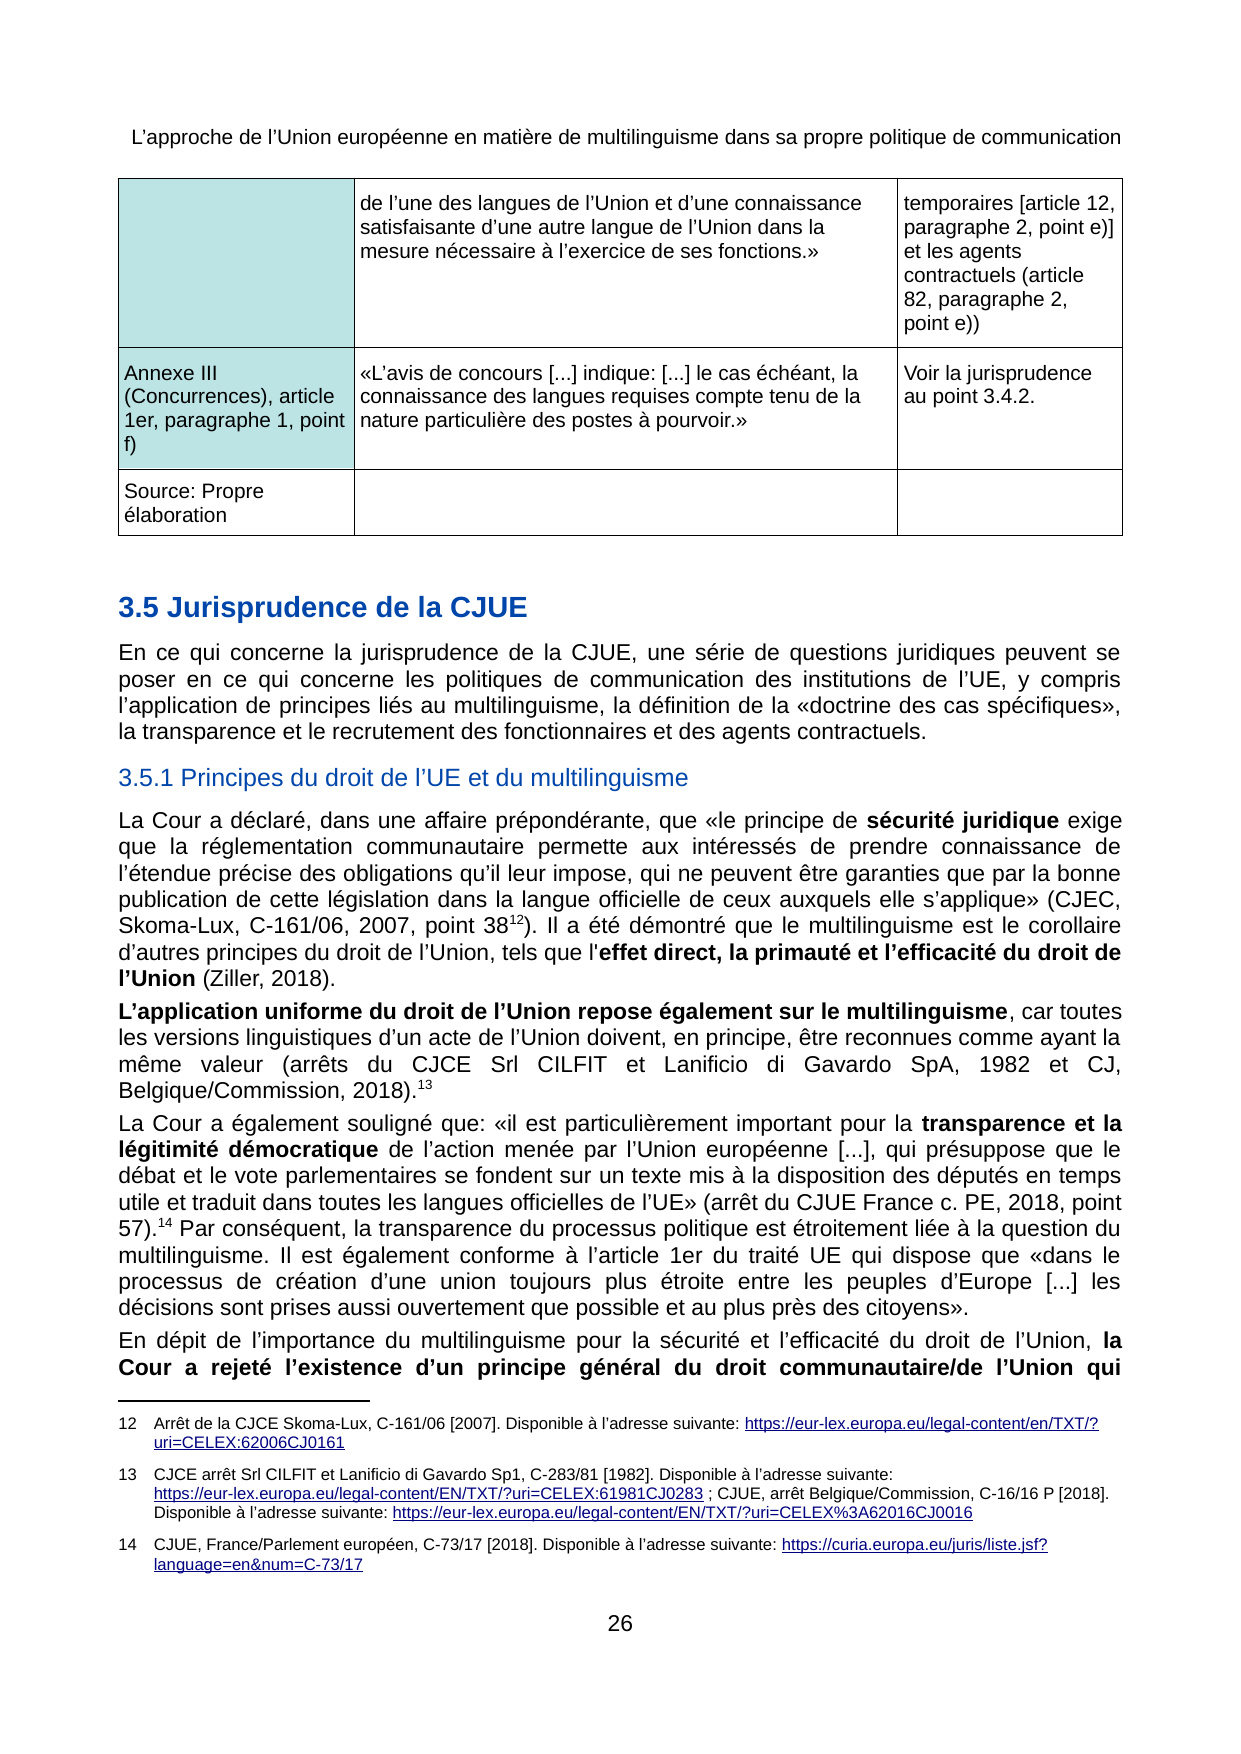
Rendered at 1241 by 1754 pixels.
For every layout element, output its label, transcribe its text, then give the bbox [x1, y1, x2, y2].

table_cell Source: Propre élaboration [119, 470, 354, 535]
text CJUE, France/Parlement européen, C-73/17 [2018]. Disponible à l’adresse suivante: https://curia.europa.eu/juris/liste.jsf?language=en&num=C-73/17 [118, 1535, 1122, 1573]
text Arrêt de la CJCE Skoma-Lux, C-161/06 [2007]. Disponible à l’adresse suivante: https://eur-lex.europa.eu/legal-content/en/TXT/?uri=CELEX:62006CJ0161 [118, 1413, 1122, 1452]
table_cell Annexe III (Concurrences), article 1er, paragraphe 1, point f) [119, 348, 354, 468]
text En dépit de l’importance du multilinguisme pour la sécurité et l’efficacité du droit de l’Union, la Cour a rejeté l’existence d’un principe général du droit communautaire/de l’Union qui [118, 1327, 1122, 1380]
text L’application uniforme du droit de l’Union repose également sur le multilinguisme, car toutes les versions linguistiques d’un acte de l’Union doivent, en principe, être reconnues comme ayant la même valeur (arrêts du CJCE Srl CILFIT et Lanificio di Gavardo SpA, 1982 et CJ, Belgique/Commission, 2018). [118, 998, 1122, 1103]
table_cell [898, 470, 1122, 535]
subtitle 3.5.1 Principes du droit de l’UE et du multilinguisme [118, 762, 1122, 791]
text La Cour a déclaré, dans une affaire prépondérante, que «le principe de sécurité juridique exige que la réglementation communautaire permette aux intéressés de prendre connaissance de l’étendue précise des obligations qu’il leur impose, qui ne peuvent être garanties que par la bonne publication de cette législation dans la langue officielle de ceux auxquels elle s’applique» (CJEC, Skoma-Lux, C-161/06, 2007, point 38). Il a été démontré que le multilinguisme est le corollaire d’autres principes du droit de l’Union, tels que l'effet direct, la primauté et l’efficacité du droit de l’Union (Ziller, 2018). [118, 807, 1122, 991]
table_cell [355, 470, 897, 535]
table_cell temporaires [article 12, paragraphe 2, point e)] et les agents contractuels (article 82, paragraphe 2, point e)) [898, 179, 1122, 347]
table_cell Voir la jurisprudence au point 3.4.2. [898, 348, 1122, 468]
table_cell de l’une des langues de l’Union et d’une connaissance satisfaisante d’une autre langue de l’Union dans la mesure nécessaire à l’exercice de ses fonctions.» [355, 179, 897, 347]
text CJCE arrêt Srl CILFIT et Lanificio di Gavardo Sp1, C-283/81 [1982]. Disponible à l’adresse suivante: https://eur-lex.europa.eu/legal-content/EN/TXT/?uri=CELEX:61981CJ0283 ; CJUE, arrêt Belgique/Commission, C-16/16 P [2018]. Disponible à l’adresse suivante: https://eur-lex.europa.eu/legal-content/EN/TXT/?uri=CELEX%3A62016CJ0016 [118, 1465, 1122, 1522]
text En ce qui concerne la jurisprudence de la CJUE, une série de questions juridiques peuvent se poser en ce qui concerne les politiques de communication des institutions de l’UE, y compris l’application de principes liés au multilinguisme, la définition de la «doctrine des cas spécifiques», la transparence et le recrutement des fonctionnaires et des agents contractuels. [118, 639, 1122, 745]
text La Cour a également souligné que: «il est particulièrement important pour la transparence et la légitimité démocratique de l’action menée par l’Union européenne [...], qui présuppose que le débat et le vote parlementaires se fondent sur un texte mis à la disposition des députés en temps utile et traduit dans toutes les langues officielles de l’UE» (arrêt du CJUE France c. PE, 2018, point 57). Par conséquent, la transparence du processus politique est étroitement liée à la question du multilinguisme. Il est également conforme à l’article 1er du traité UE qui dispose que «dans le processus de création d’une union toujours plus étroite entre les peuples d’Europe [...] les décisions sont prises aussi ouvertement que possible et au plus près des citoyens». [118, 1110, 1122, 1321]
subtitle 3.5 Jurisprudence de la CJUE [118, 590, 1122, 623]
table_cell «L’avis de concours [...] indique: [...] le cas échéant, la connaissance des langues requises compte tenu de la nature particulière des postes à pourvoir.» [355, 348, 897, 468]
table_cell [119, 179, 354, 347]
